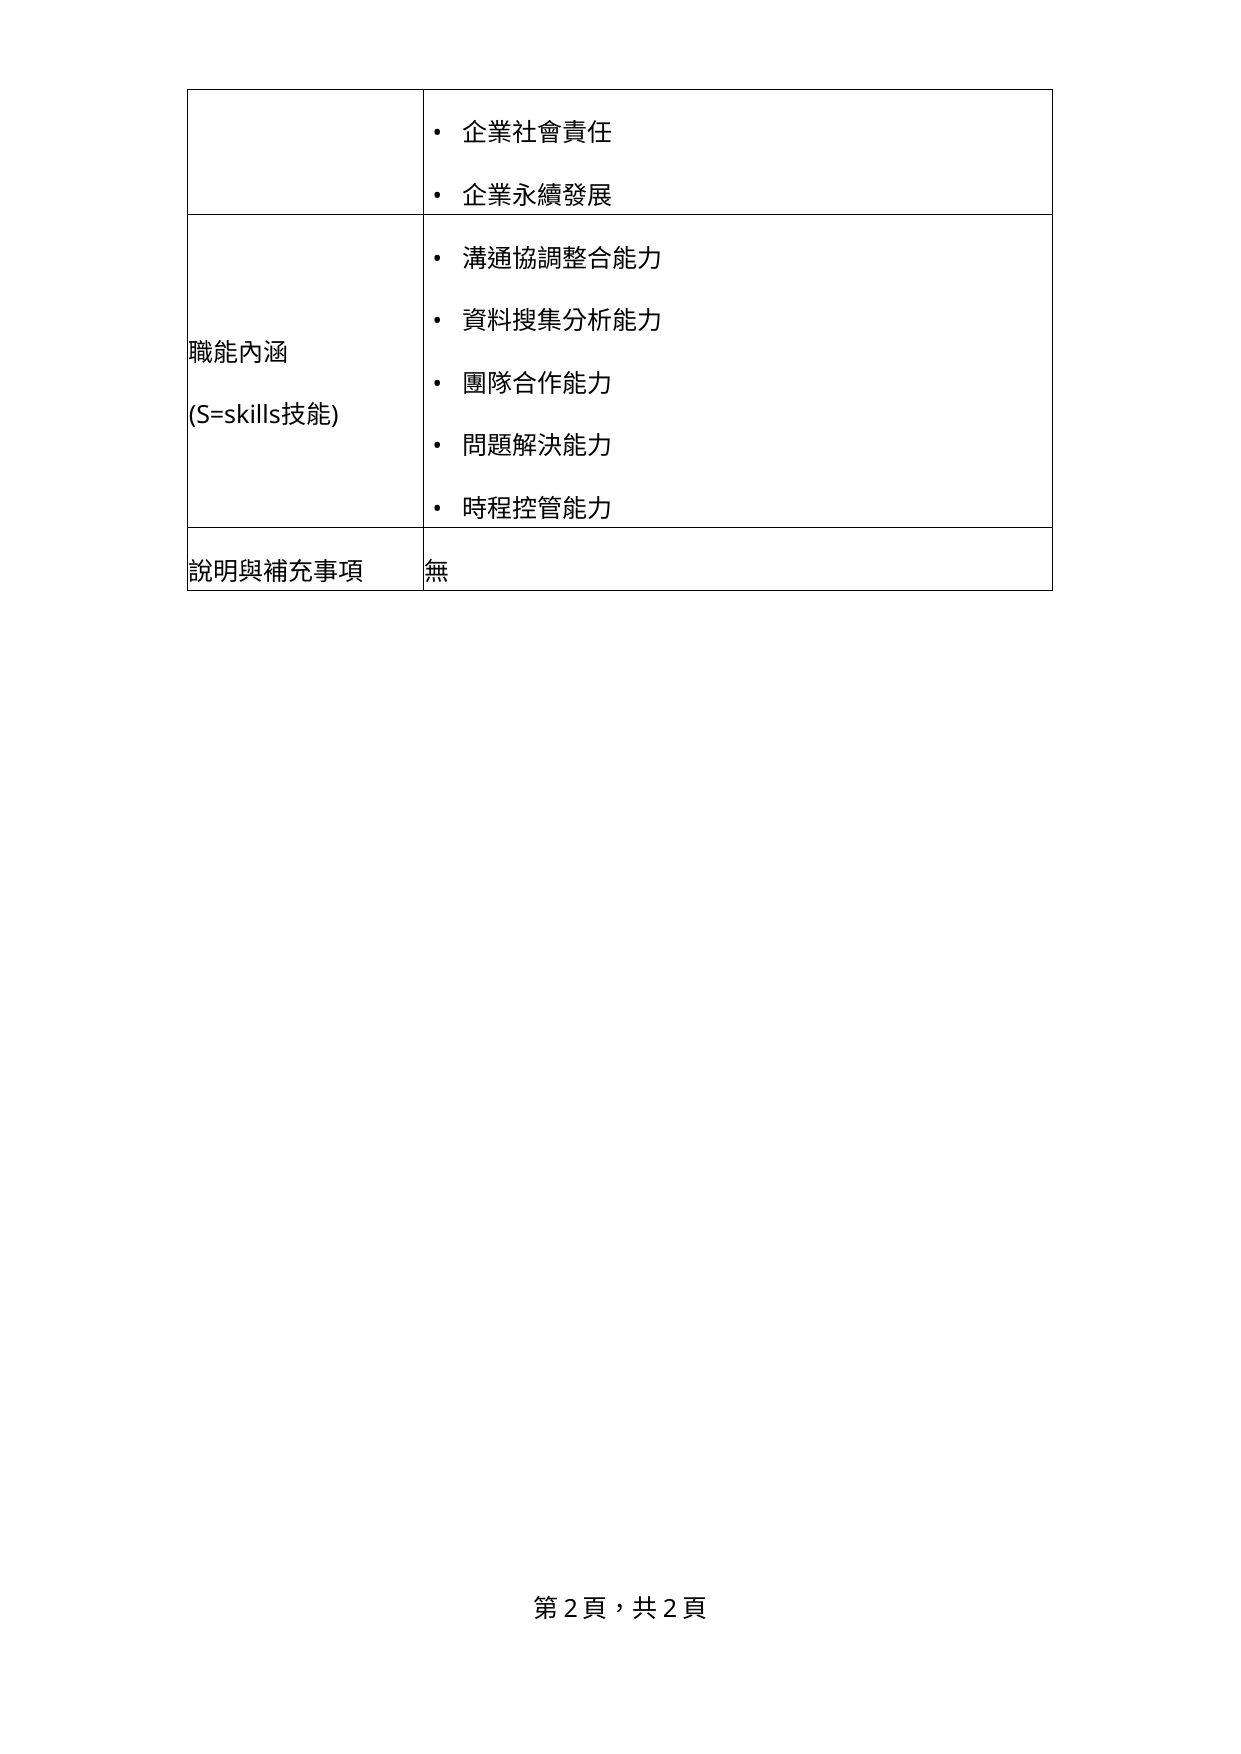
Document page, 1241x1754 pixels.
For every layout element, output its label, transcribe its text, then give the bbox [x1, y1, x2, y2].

table_cell 職能內涵 (S=skills技能) [188, 215, 423, 527]
table_cell 中央及地方相關法規 組織政策相關作業程序規範 供應鏈管理作業程序規範 品質管理作業標準與程序 生產管理作業標準與程序 產品庫存相關作業程序規範 存貨管理及處理作業程序與規範 資訊、文件及記錄作業程序與規範 相關物料使用與處置作業程序與規範 企業社會責任 企業永續發展 [424, 90, 1052, 214]
table_cell 無 [424, 528, 1052, 590]
table_cell 說明與補充事項 [188, 528, 423, 590]
table_cell 溝通協調整合能力 資料搜集分析能力 團隊合作能力 問題解決能力 時程控管能力 [424, 215, 1052, 527]
table_cell [188, 90, 423, 214]
